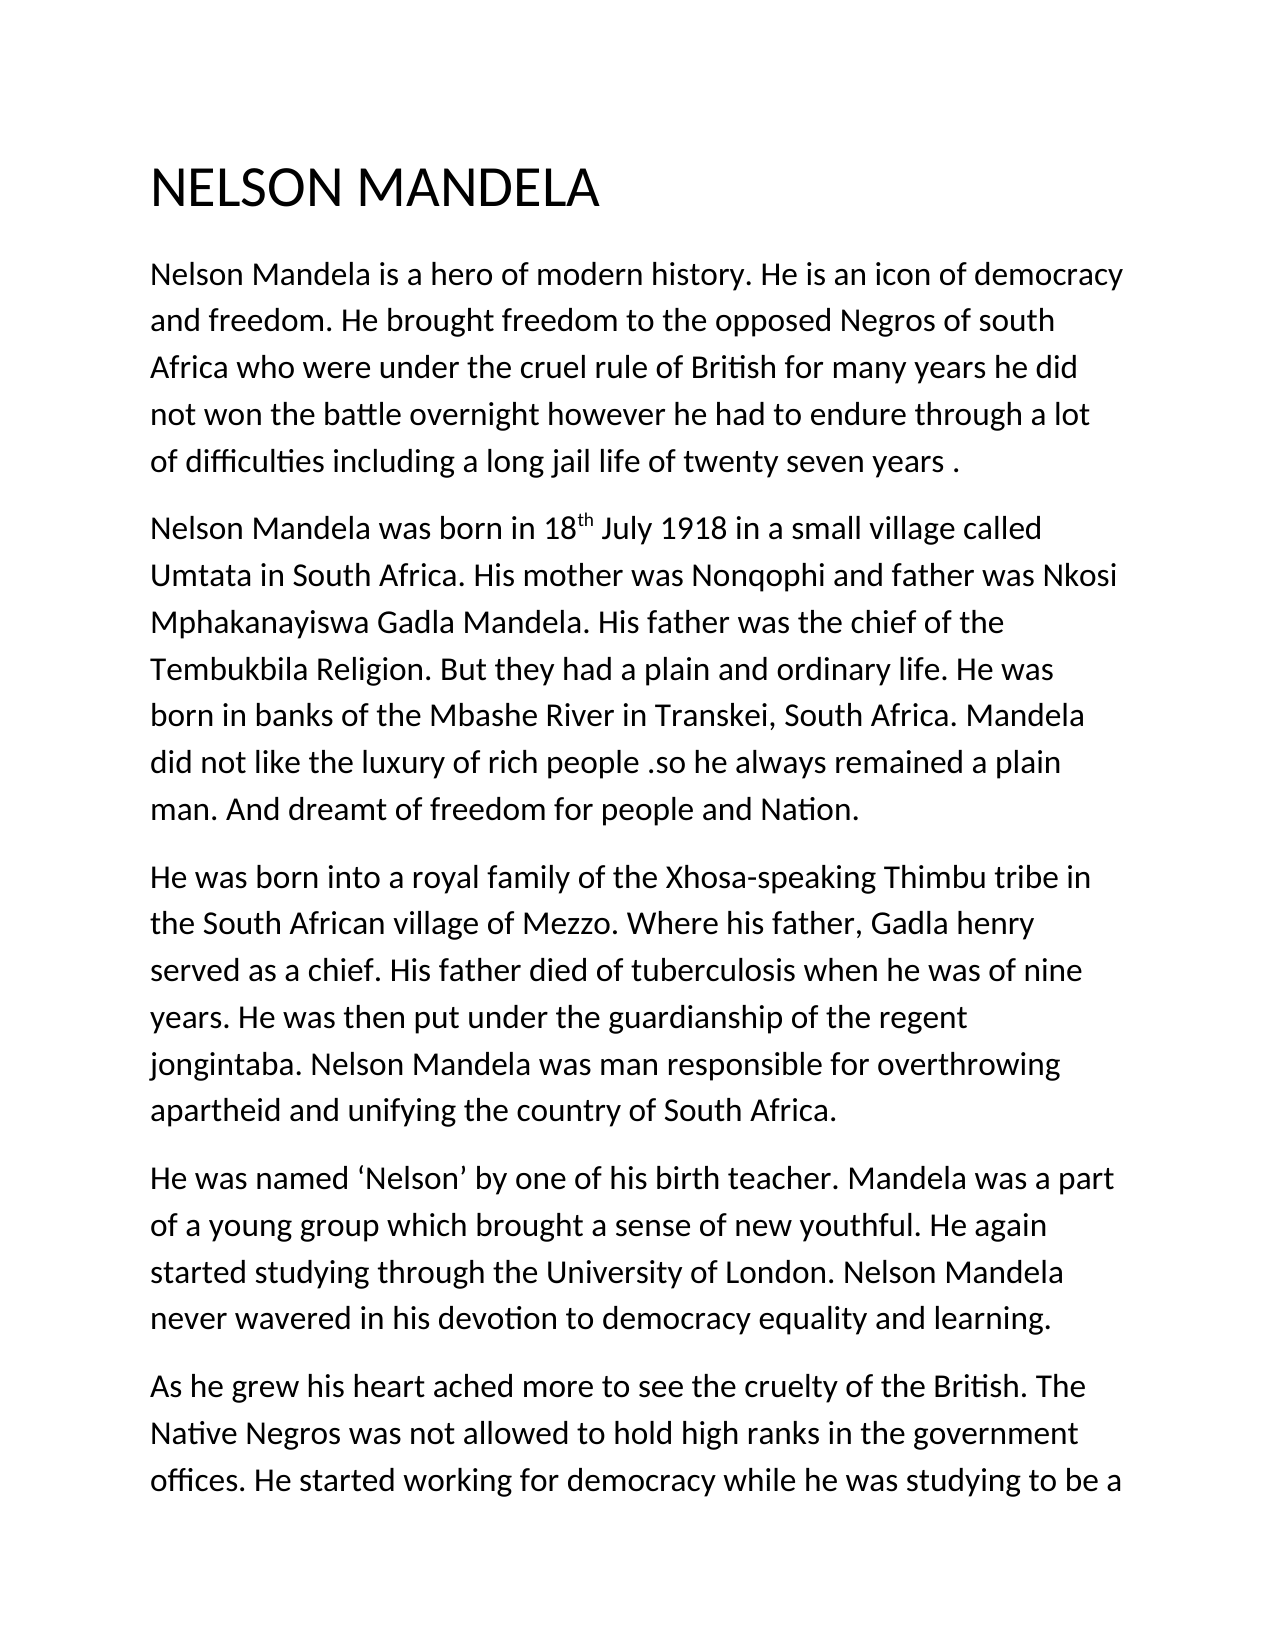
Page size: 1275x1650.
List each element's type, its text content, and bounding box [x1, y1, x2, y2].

text Nelson Mandela was born in 18th July 1918 in a small village called Umtata in South Africa. His mother was Nonqophi and father was Nkosi Mphakanayiswa Gadla Mandela. His father was the chief of the Tembukbila Religion. But they had a plain and ordinary life. He was born in banks of the Mbashe River in Transkei, South Africa. Mandela did not like the luxury of rich people .so he always remained a plain man. And dreamt of freedom for people and Nation. [150, 507, 1125, 829]
text He was born into a royal family of the Xhosa-speaking Thimbu tribe in the South African village of Mezzo. Where his father, Gadla henry served as a chief. His father died of tuberculosis when he was of nine years. He was then put under the guardianship of the regent jongintaba. Nelson Mandela was man responsible for overthrowing apartheid and unifying the country of South Africa. [150, 856, 1125, 1130]
text As he grew his heart ached more to see the cruelty of the British. The Native Negros was not allowed to hold high ranks in the government offices. He started working for democracy while he was studying to be a [150, 1365, 1125, 1499]
text NELSON MANDELA [150, 150, 1125, 221]
text He was named ‘Nelson’ by one of his birth teacher. Mandela was a part of a young group which brought a sense of new youthful. He again started studying through the University of London. Nelson Mandela never wavered in his devotion to democracy equality and learning. [150, 1157, 1125, 1338]
text Nelson Mandela is a hero of modern history. He is an icon of democracy and freedom. He brought freedom to the opposed Negros of south Africa who were under the cruel rule of British for many years he did not won the battle overnight however he had to endure through a lot of difficulties including a long jail life of twenty seven years . [150, 253, 1125, 481]
